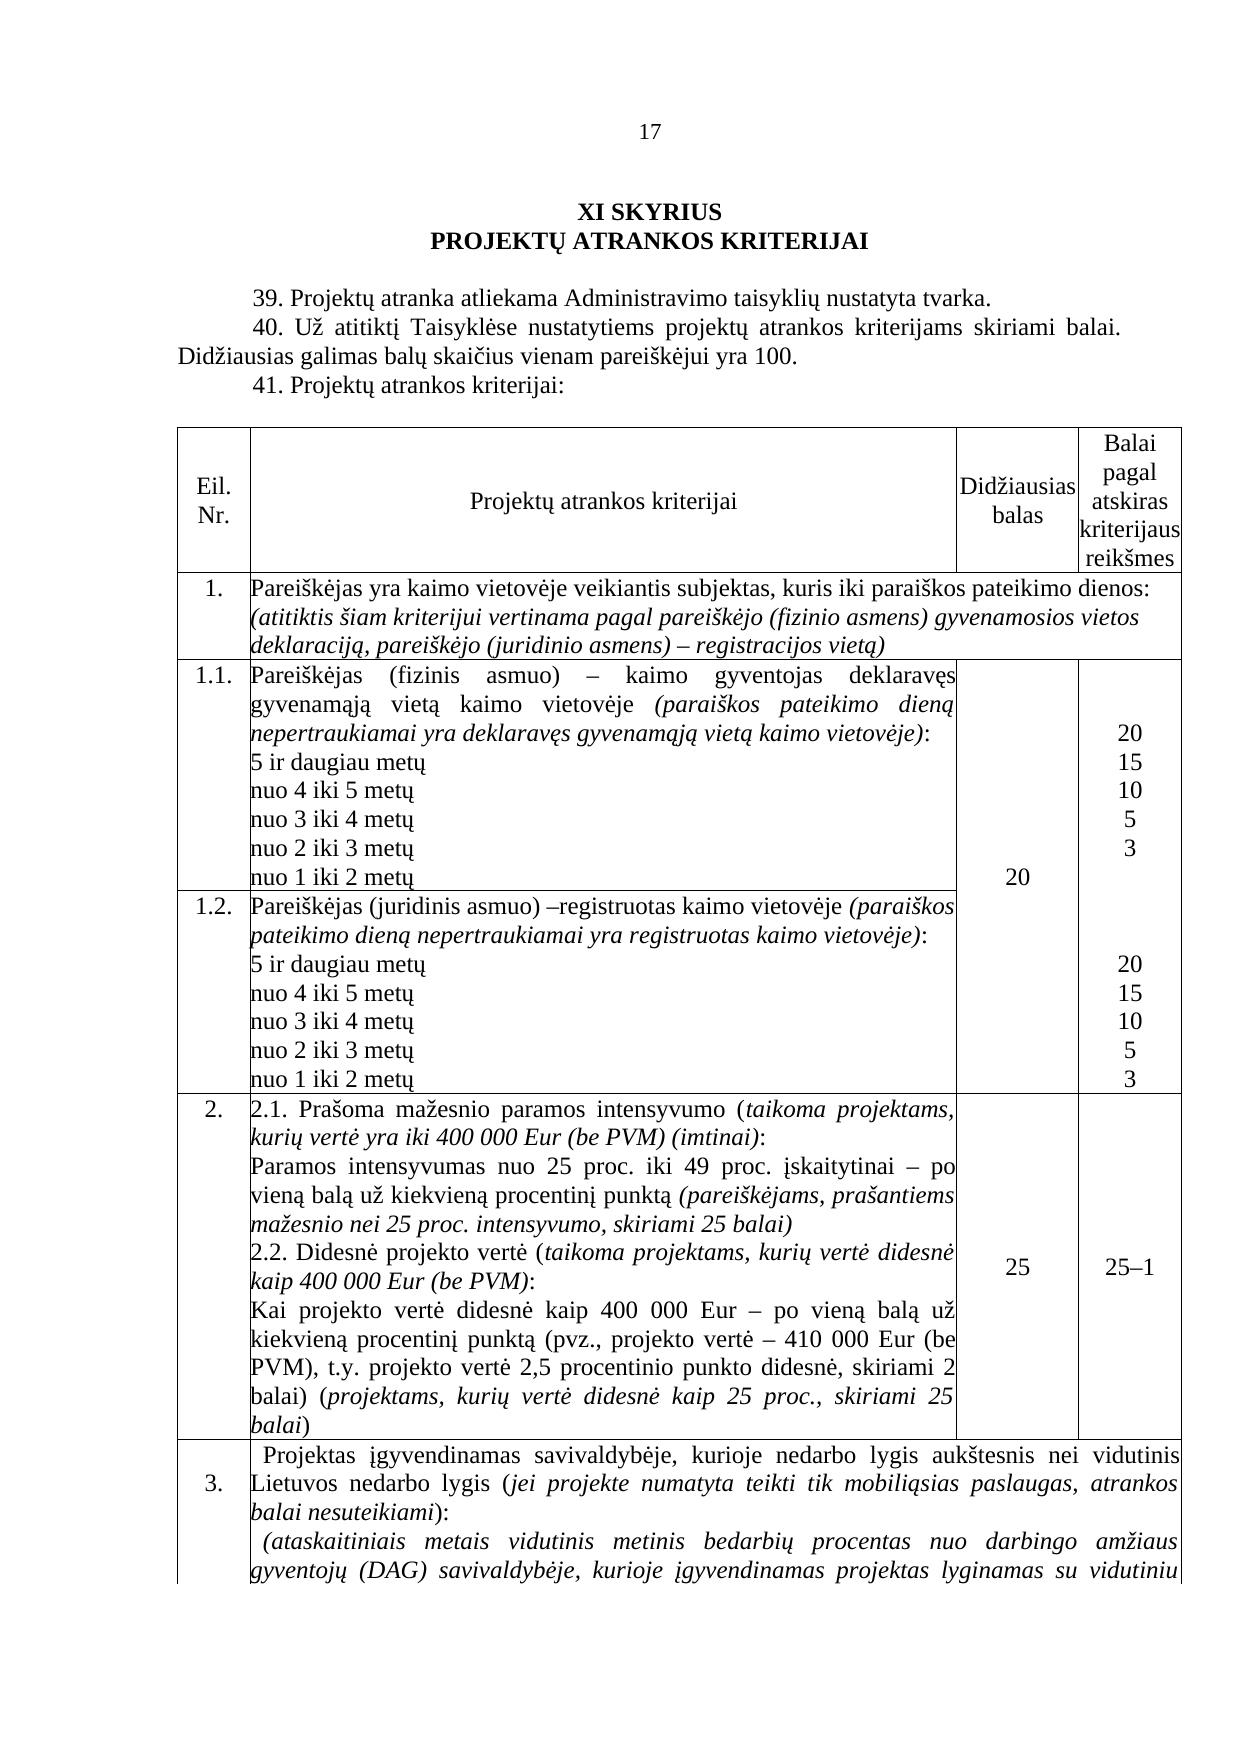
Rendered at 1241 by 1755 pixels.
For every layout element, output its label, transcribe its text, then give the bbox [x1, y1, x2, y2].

text PROJEKTŲ ATRANKOS KRITERIJAI [177, 226, 1122, 255]
table_header Projektų atrankos kriterijai [251, 428, 956, 572]
table_cell 1.2. [178, 891, 250, 1093]
table_cell 20 15 10 5 3 [1079, 660, 1181, 890]
table_cell 1. [178, 573, 250, 659]
table_cell Pareiškėjas (fizinis asmuo) – kaimo gyventojas deklaravęs gyvenamąją vietą kaimo vietovėje (paraiškos pateikimo dieną nepertraukiamai yra deklaravęs gyvenamąją vietą kaimo vietovėje): 5 ir daugiau metų nuo 4 iki 5 metų nuo 3 iki 4 metų nuo 2 iki 3 metų nuo 1 iki 2 metų [251, 660, 956, 890]
table_cell 2.1. Prašoma mažesnio paramos intensyvumo (taikoma projektams, kurių vertė yra iki 400 000 Eur (be PVM) (imtinai): Paramos intensyvumas nuo 25 proc. iki 49 proc. įskaitytinai – po vieną balą už kiekvieną procentinį punktą (pareiškėjams, prašantiems mažesnio nei 25 proc. intensyvumo, skiriami 25 balai) 2.2. Didesnė projekto vertė (taikoma projektams, kurių vertė didesnė kaip 400 000 Eur (be PVM): Kai projekto vertė didesnė kaip 400 000 Eur – po vieną balą už kiekvieną procentinį punktą (pvz., projekto vertė – 410 000 Eur (be PVM), t.y. projekto vertė 2,5 procentinio punkto didesnė, skiriami 2 balai) (projektams, kurių vertė didesnė kaip 25 proc., skiriami 25 balai) [251, 1094, 956, 1439]
text XI SKYRIUS [177, 197, 1122, 226]
text 40. Už atitiktį Taisyklėse nustatytiems projektų atrankos kriterijams skiriami balai. Didžiausias galimas balų skaičius vienam pareiškėjui yra 100. [177, 312, 1122, 370]
table_cell 2. [178, 1094, 250, 1439]
table_cell Pareiškėjas yra kaimo vietovėje veikiantis subjektas, kuris iki paraiškos pateikimo dienos: (atitiktis šiam kriterijui vertinama pagal pareiškėjo (fizinio asmens) gyvenamosios vietos deklaraciją, pareiškėjo (juridinio asmens) – registracijos vietą) [251, 573, 1181, 659]
table_header Eil. Nr. [178, 428, 250, 572]
table_cell 1.1. [178, 660, 250, 890]
table_cell 25–1 [1079, 1094, 1181, 1439]
text 41. Projektų atrankos kriterijai: [177, 370, 1122, 398]
table_cell „3. [178, 1440, 250, 1583]
table_cell 20 [957, 660, 1078, 1093]
table_header Balai pagal atskiras kriterijaus reikšmes [1079, 428, 1181, 572]
table_cell Projektas įgyvendinamas savivaldybėje, kurioje nedarbo lygis aukštesnis nei vidutinis Lietuvos nedarbo lygis (jei projekte numatyta teikti tik mobiliąsias paslaugas, atrankos balai nesuteikiami): (ataskaitiniais metais vidutinis metinis bedarbių procentas nuo darbingo amžiaus gyventojų (DAG) savivaldybėje, kurioje įgyvendinamas projektas lyginamas su vidutiniu [251, 1440, 1181, 1583]
table_header Didžiausias balas [957, 428, 1078, 572]
text 39. Projektų atranka atliekama Administravimo taisyklių nustatyta tvarka. [177, 283, 1122, 312]
table_cell 25 [957, 1094, 1078, 1439]
table_cell 20 15 10 5 3 [1079, 890, 1181, 1093]
table_cell Pareiškėjas (juridinis asmuo) –registruotas kaimo vietovėje (paraiškos pateikimo dieną nepertraukiamai yra registruotas kaimo vietovėje): 5 ir daugiau metų nuo 4 iki 5 metų nuo 3 iki 4 metų nuo 2 iki 3 metų nuo 1 iki 2 metų [251, 891, 956, 1093]
